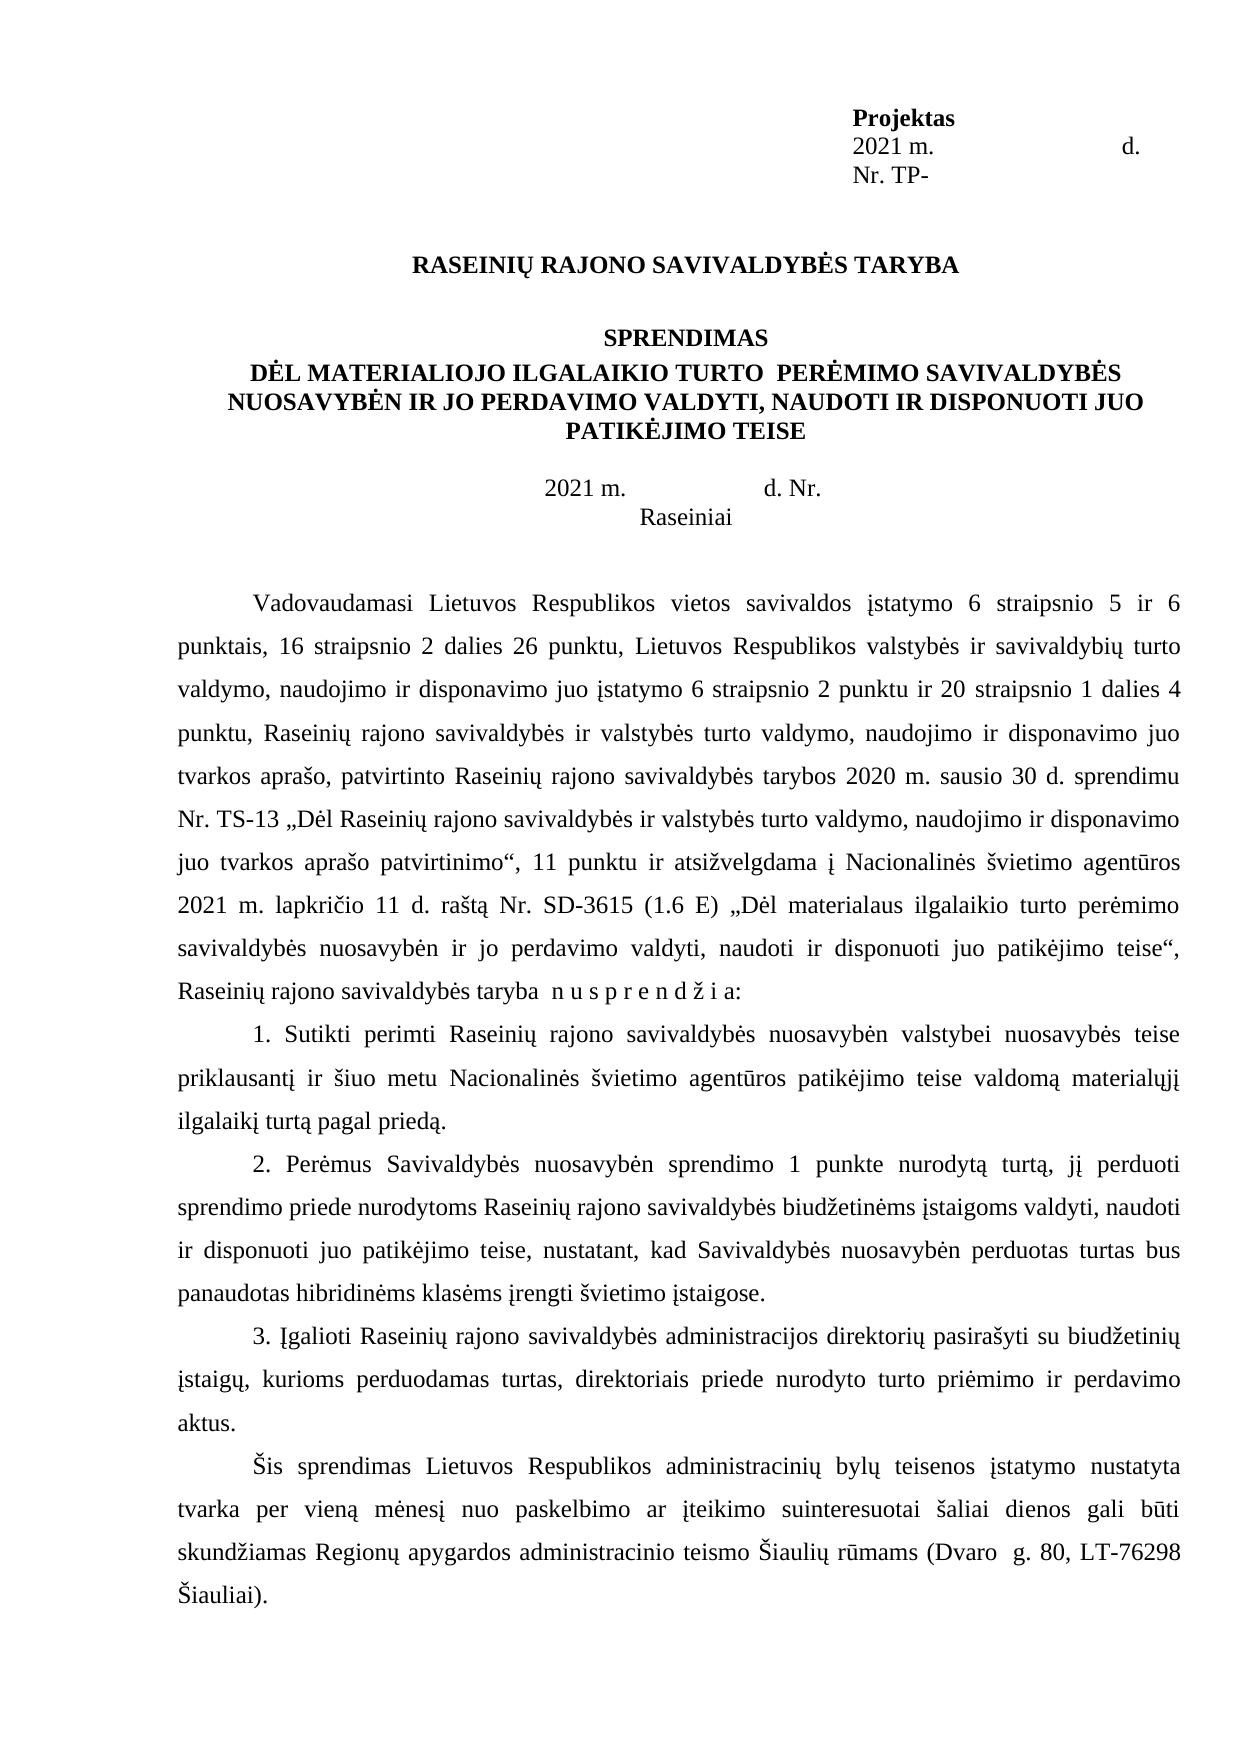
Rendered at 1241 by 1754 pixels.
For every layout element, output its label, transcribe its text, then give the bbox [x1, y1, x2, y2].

table_cell DĖL MATERIALIOJO ILGALAIKIO TURTO PERĖMIMO SAVIVALDYBĖS NUOSAVYBĖN IR JO PERDAVIMO VALDYTI, NAUDOTI IR DISPONUOTI JUO PATIKĖJIMO TEISE [177, 359, 1194, 445]
table_cell RASEINIŲ RAJONO SAVIVALDYBĖS TARYBA [177, 250, 1194, 323]
text 2. Perėmus Savivaldybės nuosavybėn sprendimo 1 punkte nurodytą turtą, jį perduoti sprendimo priede nurodytoms Raseinių rajono savivaldybės biudžetinėms įstaigoms valdyti, naudoti ir disponuoti juo patikėjimo teise, nustatant, kad Savivaldybės nuosavybėn perduotas turtas bus panaudotas hibridinėms klasėms įrengti švietimo įstaigose. [177, 1149, 1181, 1307]
table_header [177, 218, 1194, 250]
text 3. Įgalioti Raseinių rajono savivaldybės administracijos direktorių pasirašyti su biudžetinių įstaigų, kurioms perduodamas turtas, direktoriais priede nurodyto turto priėmimo ir perdavimo aktus. [177, 1321, 1181, 1436]
text 2021 m. d. [177, 131, 1181, 160]
text 1. Sutikti perimti Raseinių rajono savivaldybės nuosavybėn valstybei nuosavybės teise priklausantį ir šiuo metu Nacionalinės švietimo agentūros patikėjimo teise valdomą materialųjį ilgalaikį turtą pagal priedą. [177, 1019, 1181, 1134]
table_cell 2021 m. d. Nr. Raseiniai [177, 445, 1194, 545]
text Nr. TP- [177, 160, 1181, 189]
text Vadovaudamasi Lietuvos Respublikos vietos savivaldos įstatymo 6 straipsnio 5 ir 6 punktais, 16 straipsnio 2 dalies 26 punktu, Lietuvos Respublikos valstybės ir savivaldybių turto valdymo, naudojimo ir disponavimo juo įstatymo 6 straipsnio 2 punktu ir 20 straipsnio 1 dalies 4 punktu, Raseinių rajono savivaldybės ir valstybės turto valdymo, naudojimo ir disponavimo juo tvarkos aprašo, patvirtinto Raseinių rajono savivaldybės tarybos 2020 m. sausio 30 d. sprendimu Nr. TS-13 „Dėl Raseinių rajono savivaldybės ir valstybės turto valdymo, naudojimo ir disponavimo juo tvarkos aprašo patvirtinimo“, 11 punktu ir atsižvelgdama į Nacionalinės švietimo agentūros 2021 m. lapkričio 11 d. raštą Nr. SD-3615 (1.6 E) „Dėl materialaus ilgalaikio turto perėmimo savivaldybės nuosavybėn ir jo perdavimo valdyti, naudoti ir disponuoti juo patikėjimo teise“, Raseinių rajono savivaldybės taryba nusprendžia: [177, 588, 1181, 1005]
table_cell SPRENDIMAS [177, 323, 1194, 358]
text Šis sprendimas Lietuvos Respublikos administracinių bylų teisenos įstatymo nustatyta tvarka per vieną mėnesį nuo paskelbimo ar įteikimo suinteresuotai šaliai dienos gali būti skundžiamas Regionų apygardos administracinio teismo Šiaulių rūmams (Dvaro g. 80, LT-76298 Šiauliai). [177, 1451, 1181, 1609]
text Projektas [177, 103, 1181, 131]
